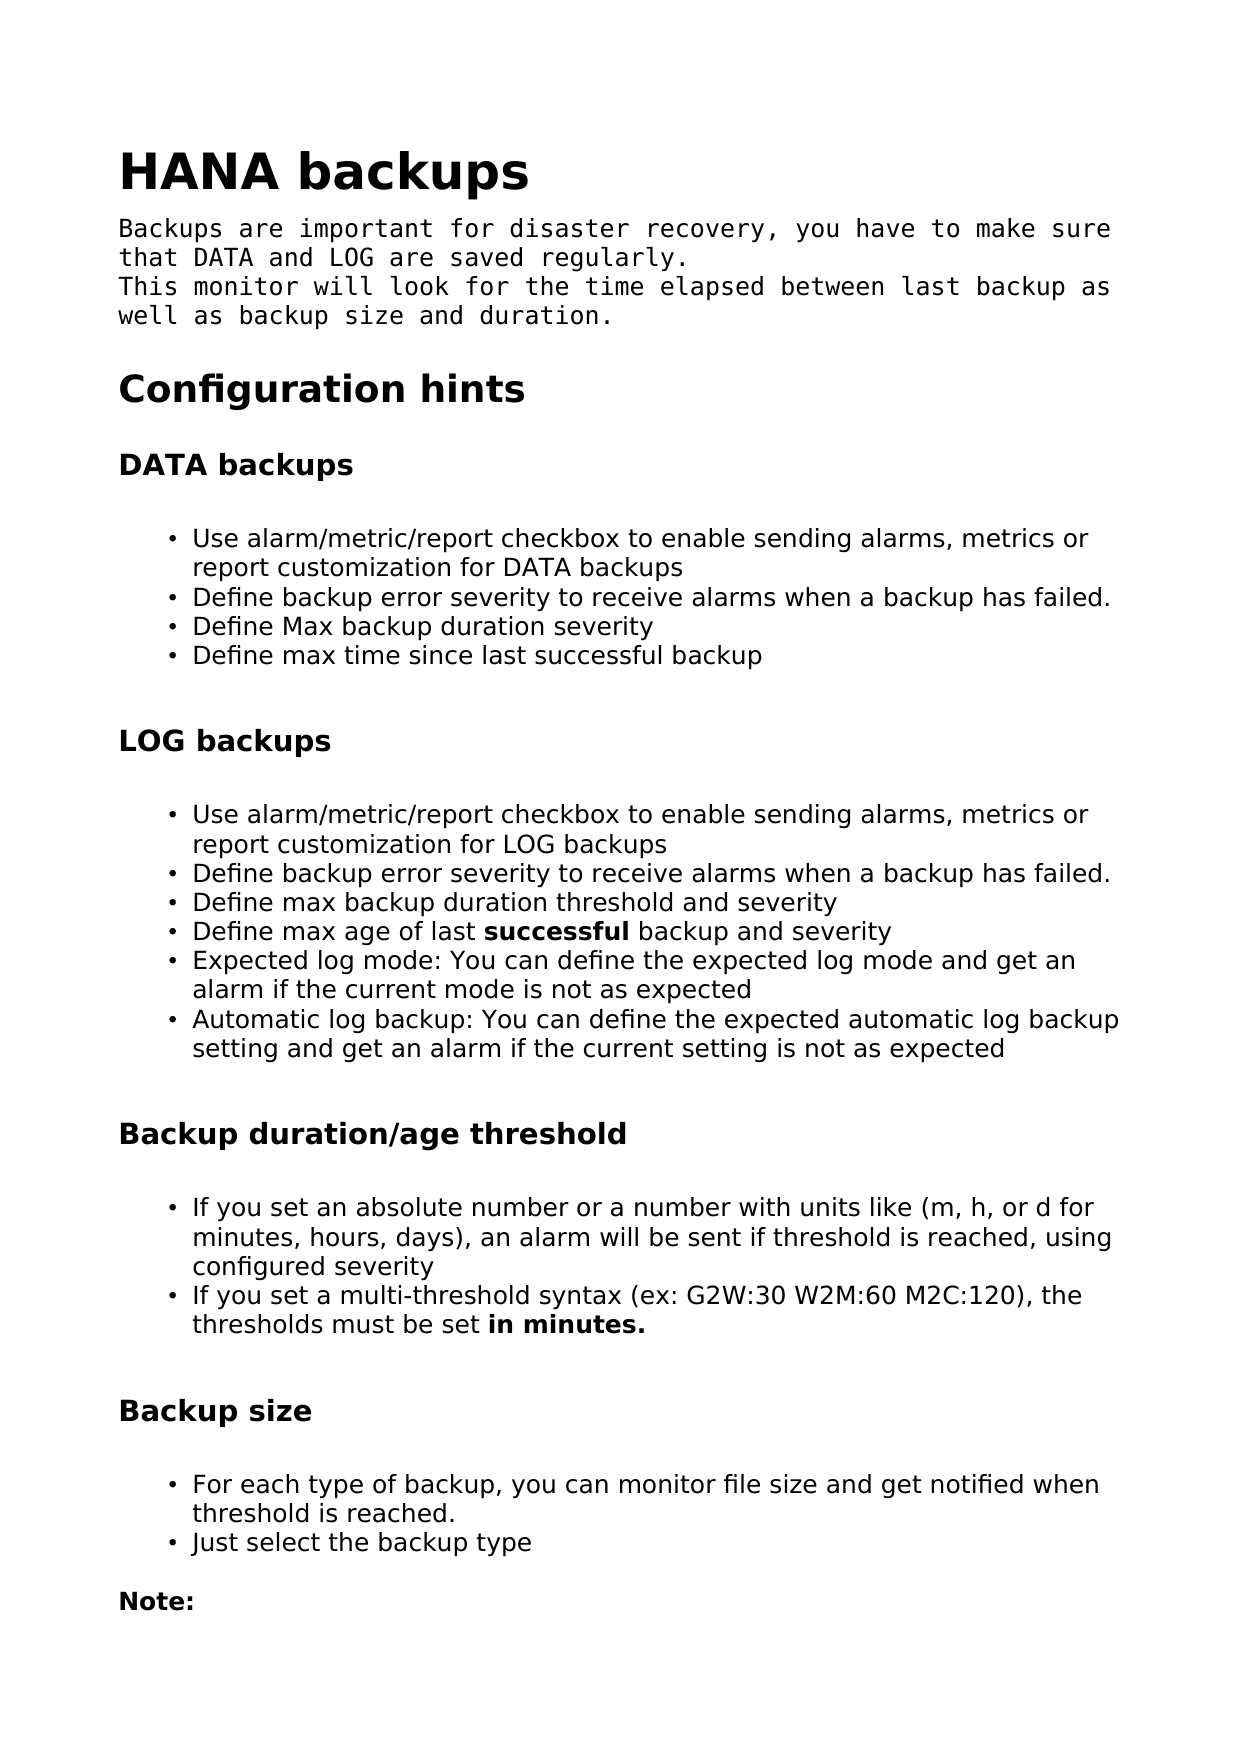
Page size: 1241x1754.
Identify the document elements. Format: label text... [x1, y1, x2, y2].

list Just select the backup type [177, 1528, 1122, 1557]
list Define Max backup duration severity [177, 612, 1122, 641]
list Define backup error severity to receive alarms when a backup has failed. [177, 859, 1122, 888]
list Automatic log backup: You can define the expected automatic log backup setting and get an alarm if the current setting is not as expected [177, 1005, 1122, 1063]
subtitle Configuration hints [118, 367, 1122, 411]
list If you set a multi-threshold syntax (ex: G2W:30 W2M:60 M2C:120), the thresholds must be set in minutes. [177, 1281, 1122, 1339]
subtitle HANA backups [118, 143, 1122, 201]
subtitle Backup duration/age threshold [118, 1118, 1122, 1152]
list Define max age of last successful backup and severity [177, 917, 1122, 946]
list Define max time since last successful backup [177, 641, 1122, 670]
subtitle LOG backups [118, 725, 1122, 759]
list Define backup error severity to receive alarms when a backup has failed. [177, 583, 1122, 612]
subtitle Backup size [118, 1394, 1122, 1428]
subtitle DATA backups [118, 448, 1122, 482]
list Define max backup duration threshold and severity [177, 888, 1122, 917]
list For each type of backup, you can monitor file size and get notified when threshold is reached. [177, 1470, 1122, 1528]
list Expected log mode: You can define the expected log mode and get an alarm if the current mode is not as expected [177, 946, 1122, 1005]
list If you set an absolute number or a number with units like (m, h, or d for minutes, hours, days), an alarm will be sent if threshold is reached, using configured severity [177, 1193, 1122, 1281]
text Backups are important for disaster recovery, you have to make sure that DATA and LOG are saved regularly. This monitor will look for the time elapsed between last backup as well as backup size and duration. [118, 214, 1122, 331]
list Use alarm/metric/report checkbox to enable sending alarms, metrics or report customization for DATA backups [177, 524, 1122, 583]
text Note: [118, 1587, 1122, 1616]
list Use alarm/metric/report checkbox to enable sending alarms, metrics or report customization for LOG backups [177, 801, 1122, 859]
